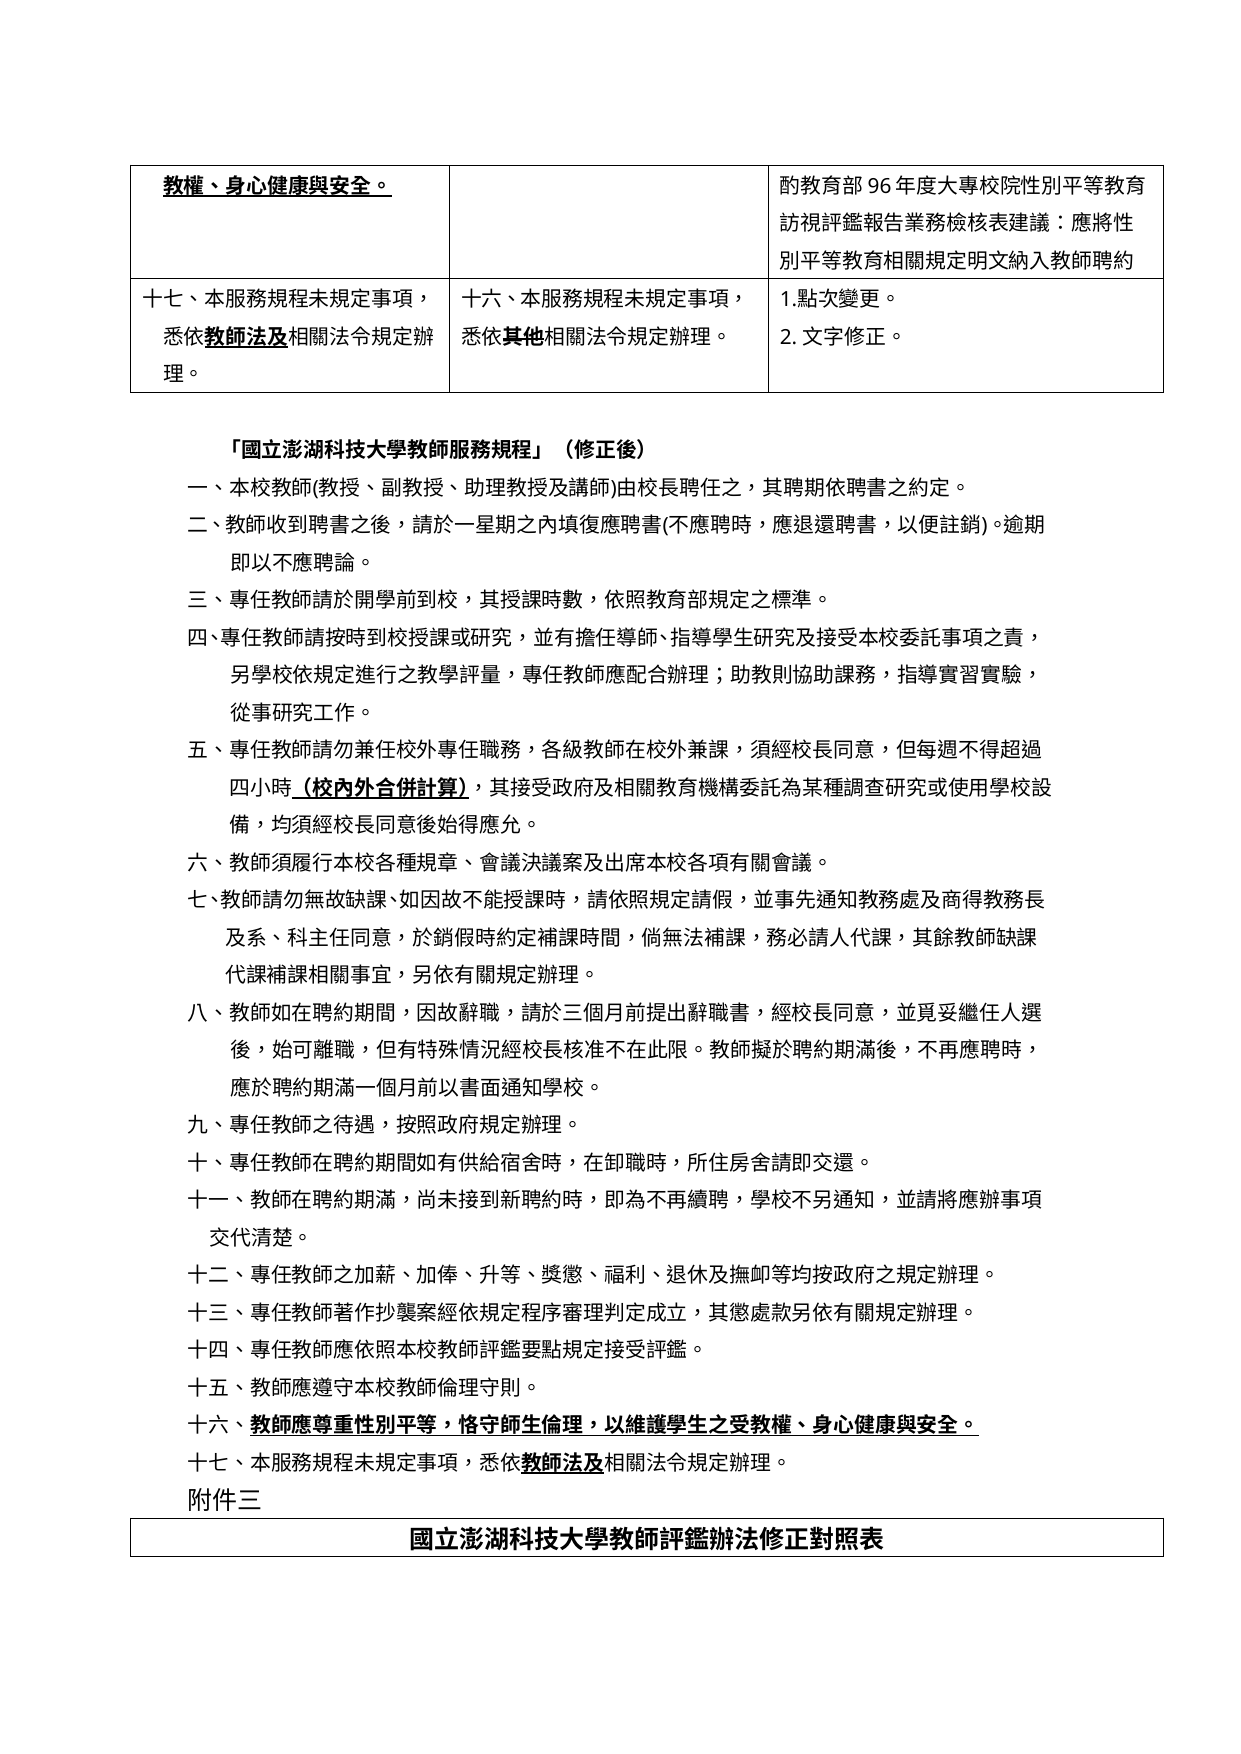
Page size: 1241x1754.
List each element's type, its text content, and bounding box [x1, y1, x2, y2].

text 十一、教師在聘約期滿，尚未接到新聘約時，即為不再續聘，學校不另通知，並請將應辦事項交代清楚。 [187, 1180, 1045, 1255]
text 十七、本服務規程未規定事項，悉依教師法及相關法令規定辦理。 [187, 1443, 1053, 1480]
text 四、專任教師請按時到校授課或研究，並有擔任導師、指導學生研究及接受本校委託事項之責，另學校依規定進行之教學評量，專任教師應配合辦理；助教則協助課務，指導實習實驗，從事研究工作。 [187, 618, 1045, 730]
table_cell 1.點次變更。 2. 文字修正。 [769, 279, 1163, 392]
table_cell [450, 166, 768, 278]
text 十二、專任教師之加薪、加俸、升等、獎懲、福利、退休及撫卹等均按政府之規定辦理。 [187, 1255, 1045, 1293]
text 六、教師須履行本校各種規章、會議決議案及出席本校各項有關會議。 [187, 843, 1045, 880]
text 十四、專任教師應依照本校教師評鑑要點規定接受評鑑。 [187, 1330, 1045, 1368]
table_cell 酌教育部 96年度大專校院性別平等教育訪視評鑑報告業務檢核表建議：應將性別平等教育相關規定明文納入教師聘約 [769, 166, 1163, 278]
table_cell 十七、本服務規程未規定事項，悉依教師法及相關法令規定辦理。 [131, 279, 449, 392]
text 十六、教師應尊重性別平等，恪守師生倫理，以維護學生之受教權、身心健康與安全。 [187, 1405, 1053, 1443]
text 十三、專任教師著作抄襲案經依規定程序審理判定成立，其懲處款另依有關規定辦理。 [187, 1293, 1045, 1330]
table_header 國立澎湖科技大學教師評鑑辦法修正對照表 [131, 1519, 1163, 1556]
text 三、專任教師請於開學前到校，其授課時數，依照教育部規定之標準。 [187, 580, 1045, 618]
text 九、專任教師之待遇，按照政府規定辦理。 [187, 1105, 1045, 1143]
text 二、教師收到聘書之後，請於一星期之內填復應聘書(不應聘時，應退還聘書，以便註銷)。逾期即以不應聘論。 [187, 505, 1045, 580]
table_cell 教權、身心健康與安全。 [131, 166, 449, 278]
text 一、本校教師(教授、副教授、助理教授及講師)由校長聘任之，其聘期依聘書之約定。 [187, 468, 1045, 505]
text 八、教師如在聘約期間，因故辭職，請於三個月前提出辭職書，經校長同意，並覓妥繼任人選後，始可離職，但有特殊情況經校長核准不在此限。教師擬於聘約期滿後，不再應聘時，應於聘約期滿一個月前以書面通知學校。 [187, 993, 1045, 1105]
text 十、專任教師在聘約期間如有供給宿舍時，在卸職時，所住房舍請即交還。 [187, 1143, 1045, 1180]
table_cell 十六、本服務規程未規定事項，悉依其他相關法令規定辦理。 [450, 279, 768, 392]
text 十五、教師應遵守本校教師倫理守則。 [187, 1368, 1045, 1405]
text 「國立澎湖科技大學教師服務規程」（修正後） [187, 430, 1053, 468]
text 附件三 [187, 1480, 1053, 1518]
text 五、專任教師請勿兼任校外專任職務，各級教師在校外兼課，須經校長同意，但每週不得超過四小時（校內外合併計算），其接受政府及相關教育機構委託為某種調查研究或使用學校設備，均須經校長同意後始得應允。 [187, 730, 1053, 843]
text 七、教師請勿無故缺課、如因故不能授課時，請依照規定請假，並事先通知教務處及商得教務長及系、科主任同意，於銷假時約定補課時間，倘無法補課，務必請人代課，其餘教師缺課代課補課相關事宜，另依有關規定辦理。 [187, 880, 1045, 993]
